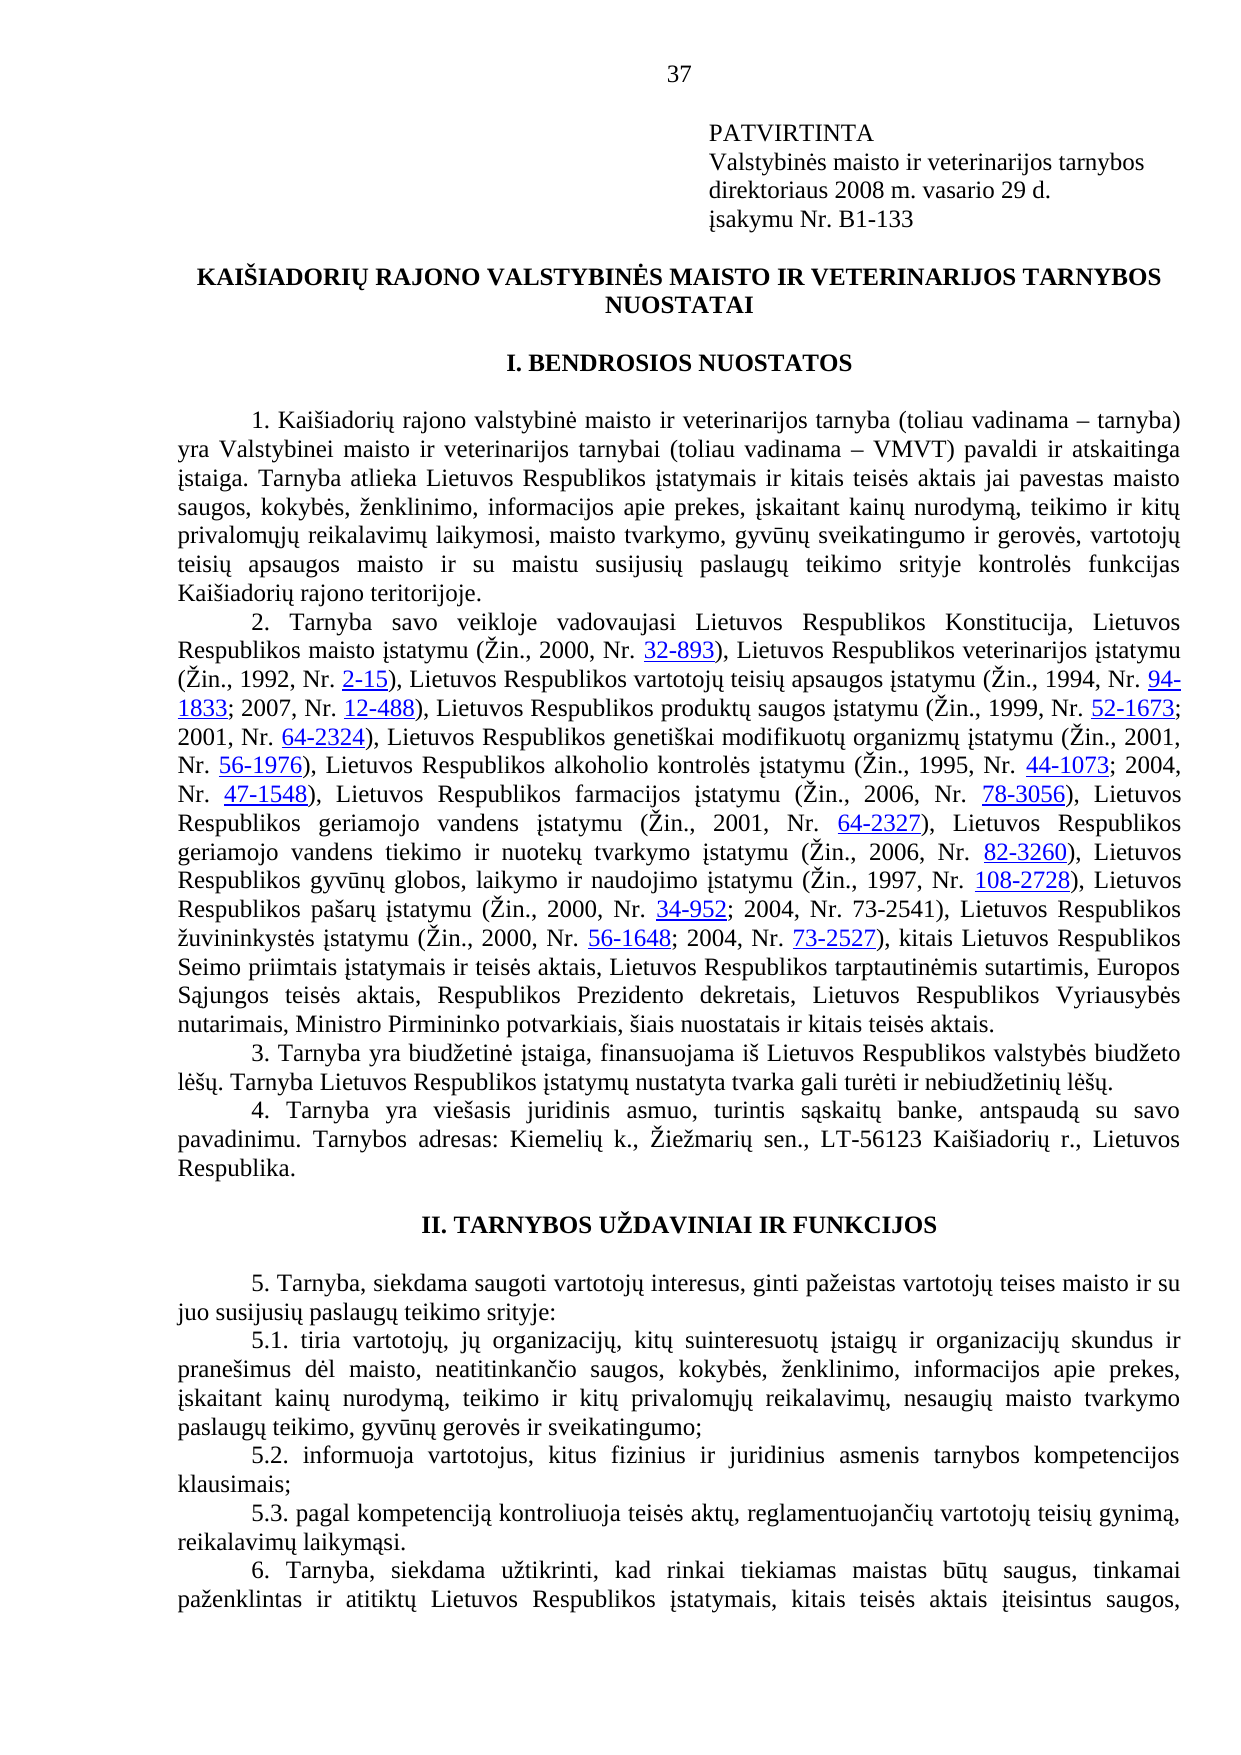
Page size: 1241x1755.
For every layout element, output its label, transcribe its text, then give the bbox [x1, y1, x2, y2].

text 5.2. informuoja vartotojus, kitus fizinius ir juridinius asmenis tarnybos kompetencijos klausimais; [177, 1441, 1181, 1498]
text 3. Tarnyba yra biudžetinė įstaiga, finansuojama iš Lietuvos Respublikos valstybės biudžeto lėšų. Tarnyba Lietuvos Respublikos įstatymų nustatyta tvarka gali turėti ir nebiudžetinių lėšų. [177, 1038, 1181, 1096]
text įsakymu Nr. B1-133 [177, 204, 1181, 233]
text II. TARNYBOS UŽDAVINIAI IR FUNKCIJOS [177, 1211, 1181, 1239]
text 4. Tarnyba yra viešasis juridinis asmuo, turintis sąskaitų banke, antspaudą su savo pavadinimu. Tarnybos adresas: Kiemelių k., Žiežmarių sen., LT-56123 Kaišiadorių r., Lietuvos Respublika. [177, 1096, 1181, 1182]
text KAIŠIADORIŲ RAJONO VALSTYBINĖS MAISTO IR VETERINARIJOS TARNYBOS NUOSTATAI [177, 262, 1181, 319]
text 5.1. tiria vartotojų, jų organizacijų, kitų suinteresuotų įstaigų ir organizacijų skundus ir pranešimus dėl maisto, neatitinkančio saugos, kokybės, ženklinimo, informacijos apie prekes, įskaitant kainų nurodymą, teikimo ir kitų privalomųjų reikalavimų, nesaugių maisto tvarkymo paslaugų teikimo, gyvūnų gerovės ir sveikatingumo; [177, 1326, 1181, 1441]
text 2. Tarnyba savo veikloje vadovaujasi Lietuvos Respublikos Konstitucija, Lietuvos Respublikos maisto įstatymu (Žin., 2000, Nr. 32-893), Lietuvos Respublikos veterinarijos įstatymu (Žin., 1992, Nr. 2-15), Lietuvos Respublikos vartotojų teisių apsaugos įstatymu (Žin., 1994, Nr. 94-1833; 2007, Nr. 12-488), Lietuvos Respublikos produktų saugos įstatymu (Žin., 1999, Nr. 52-1673; 2001, Nr. 64-2324), Lietuvos Respublikos genetiškai modifikuotų organizmų įstatymu (Žin., 2001, Nr. 56-1976), Lietuvos Respublikos alkoholio kontrolės įstatymu (Žin., 1995, Nr. 44-1073; 2004, Nr. 47-1548), Lietuvos Respublikos farmacijos įstatymu (Žin., 2006, Nr. 78-3056), Lietuvos Respublikos geriamojo vandens įstatymu (Žin., 2001, Nr. 64-2327), Lietuvos Respublikos geriamojo vandens tiekimo ir nuotekų tvarkymo įstatymu (Žin., 2006, Nr. 82-3260), Lietuvos Respublikos gyvūnų globos, laikymo ir naudojimo įstatymu (Žin., 1997, Nr. 108-2728), Lietuvos Respublikos pašarų įstatymu (Žin., 2000, Nr. 34-952; 2004, Nr. 73-2541), Lietuvos Respublikos žuvininkystės įstatymu (Žin., 2000, Nr. 56-1648; 2004, Nr. 73-2527), kitais Lietuvos Respublikos Seimo priimtais įstatymais ir teisės aktais, Lietuvos Respublikos tarptautinėmis sutartimis, Europos Sąjungos teisės aktais, Respublikos Prezidento dekretais, Lietuvos Respublikos Vyriausybės nutarimais, Ministro Pirmininko potvarkiais, šiais nuostatais ir kitais teisės aktais. [177, 607, 1181, 1038]
text Valstybinės maisto ir veterinarijos tarnybos [177, 147, 1181, 176]
text 1. Kaišiadorių rajono valstybinė maisto ir veterinarijos tarnyba (toliau vadinama – tarnyba) yra Valstybinei maisto ir veterinarijos tarnybai (toliau vadinama – VMVT) pavaldi ir atskaitinga įstaiga. Tarnyba atlieka Lietuvos Respublikos įstatymais ir kitais teisės aktais jai pavestas maisto saugos, kokybės, ženklinimo, informacijos apie prekes, įskaitant kainų nurodymą, teikimo ir kitų privalomųjų reikalavimų laikymosi, maisto tvarkymo, gyvūnų sveikatingumo ir gerovės, vartotojų teisių apsaugos maisto ir su maistu susijusių paslaugų teikimo srityje kontrolės funkcijas Kaišiadorių rajono teritorijoje. [177, 406, 1181, 607]
text 5.3. pagal kompetenciją kontroliuoja teisės aktų, reglamentuojančių vartotojų teisių gynimą, reikalavimų laikymąsi. [177, 1498, 1181, 1556]
text 6. Tarnyba, siekdama užtikrinti, kad rinkai tiekiamas maistas būtų saugus, tinkamai paženklintas ir atitiktų Lietuvos Respublikos įstatymais, kitais teisės aktais įteisintus saugos, [177, 1556, 1181, 1613]
text 5. Tarnyba, siekdama saugoti vartotojų interesus, ginti pažeistas vartotojų teises maisto ir su juo susijusių paslaugų teikimo srityje: [177, 1268, 1181, 1326]
text direktoriaus 2008 m. vasario 29 d. [177, 176, 1181, 204]
text I. BENDROSIOS NUOSTATOS [177, 348, 1181, 377]
text PATVIRTINTA [177, 118, 1181, 147]
